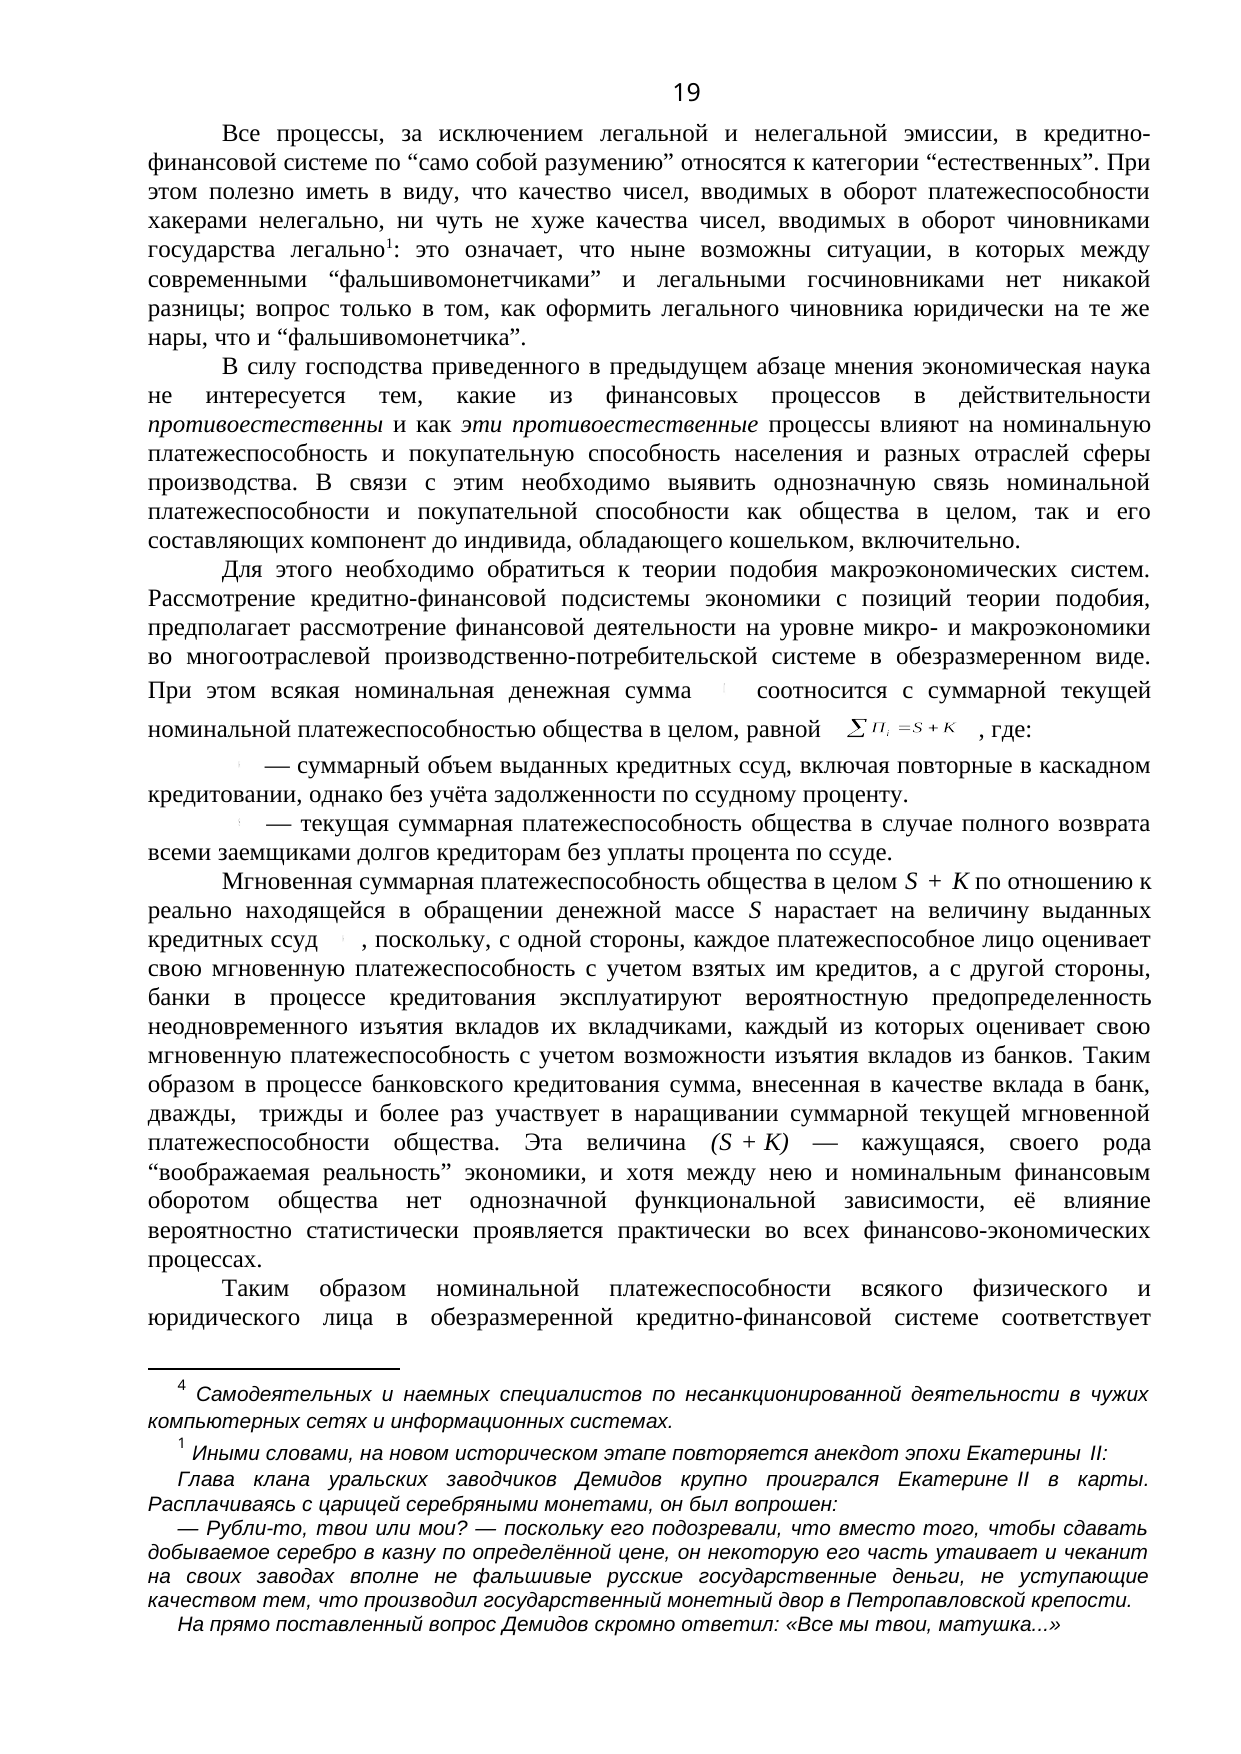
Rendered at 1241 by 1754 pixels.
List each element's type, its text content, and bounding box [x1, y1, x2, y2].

text Иными словами, на новом историческом этапе повторяется анекдот эпохи Екатерины II: [148, 1433, 1152, 1467]
text На прямо поставленный вопрос Демидов скромно ответил: «Все мы твои, матушка...» [148, 1612, 1152, 1636]
text — суммарный объем выданных кредитных ссуд, включая повторные в каскадном кредитовании, однако без учёта задолженности по ссудному проценту. [148, 749, 1152, 808]
text В силу господства приведенного в предыдущем абзаце мнения экономическая наука не интересуется тем, какие из финансовых процессов в действительности противоестественны и как эти противоестественные процессы влияют на номинальную платежеспособность и покупательную способность населения и разных отраслей сферы производства. В связи с этим необходимо выявить однозначную связь номинальной платежеспособности и покупательной способности как общества в целом, так и его составляющих компонент до индивида, обладающего кошельком, включительно. [148, 351, 1152, 554]
text — текущая суммарная платежеспособность общества в случае полного возврата всеми заемщиками долгов кредиторам без уплаты процента по ссуде. [148, 808, 1152, 866]
text — Рубли-то, твои или мои? — поскольку его подозревали, что вместо того, чтобы сдавать добываемое серебро в казну по определённой цене, он некоторую его часть утаивает и чеканит на своих заводах вполне не фальшивые русские государственные деньги, не уступающие качеством тем, что производил государственный монетный двор в Петропавловской крепости. [148, 1516, 1152, 1612]
text Глава клана уральских заводчиков Демидов крупно проигрался Екатерине II в карты. Расплачиваясь с царицей серебряными монетами, он был вопрошен: [148, 1467, 1152, 1516]
text Мгновенная суммарная платежеспособность общества в целом S + K по отношению к реально находящейся в обращении денежной массе S нарастает на величину выданных кредитных ссуд , поскольку, с одной стороны, каждое платежеспособное лицо оценивает свою мгновенную платеже­способность с учетом взятых им кредитов, а с другой стороны, банки в процессе кредитования эксплуатируют вероятностную предопреде­ленность неодновременного изъятия вкладов их вкладчиками, каждый из которых оценивает свою мгновенную платежеспособность с учетом возможности изъятия вкладов из банков. Таким образом в процессе банковского кредитования сумма, внесенная в качестве вклада в банк, дважды, трижды и более раз участвует в наращивании суммарной текущей мгновенной платежеспособности общества. Эта величина (S + K) — кажущаяся, своего рода “воображаемая реальность” экономики, и хотя между нею и номинальным финансовым оборотом общества нет однозначной функциональной зависимости, её влияние вероятностно статистически проявляется практически во всех финансово-экономических процессах. [148, 866, 1152, 1273]
text Таким образом номинальной платежеспособности всякого физического и юридического лица в обезразмеренной кредитно-финансовой системе соответствует [148, 1273, 1152, 1331]
text Для этого необходимо обратиться к теории подобия макроэкономических систем. Рассмотрение кредитно-финансовой подсистемы экономики с позиций теории подобия, предполагает рассмотрение финансовой деятельности на уровне микро- и макроэкономики во многоотраслевой производственно-потребительской системе в обезразмеренном виде. При этом всякая номинальная денежная сумма соотносится с суммарной текущей номинальной платежеспособностью общества в целом, равной , где: [148, 554, 1152, 749]
list Самодеятельных и наемных специалистов по несанкционированной деятельности в чужих компьютерных сетях и информационных системах. [148, 1375, 1152, 1433]
text Все процессы, за исключением легальной и нелегальной эмиссии, в кредитно-финансовой системе по “само собой разумению” относятся к категории “естественных”. При этом полезно иметь в виду, что качество чисел, вводимых в оборот платежеспособности хакерами нелегально, ни чуть не хуже качества чисел, вводимых в оборот чиновниками государства легально: это означает, что ныне возможны ситуации, в которых между современными “фальшивомонетчиками” и легальными госчиновниками нет никакой разницы; вопрос только в том, как оформить легального чиновника юридически на те же нары, что и “фальшивомонетчика”. [148, 118, 1152, 351]
